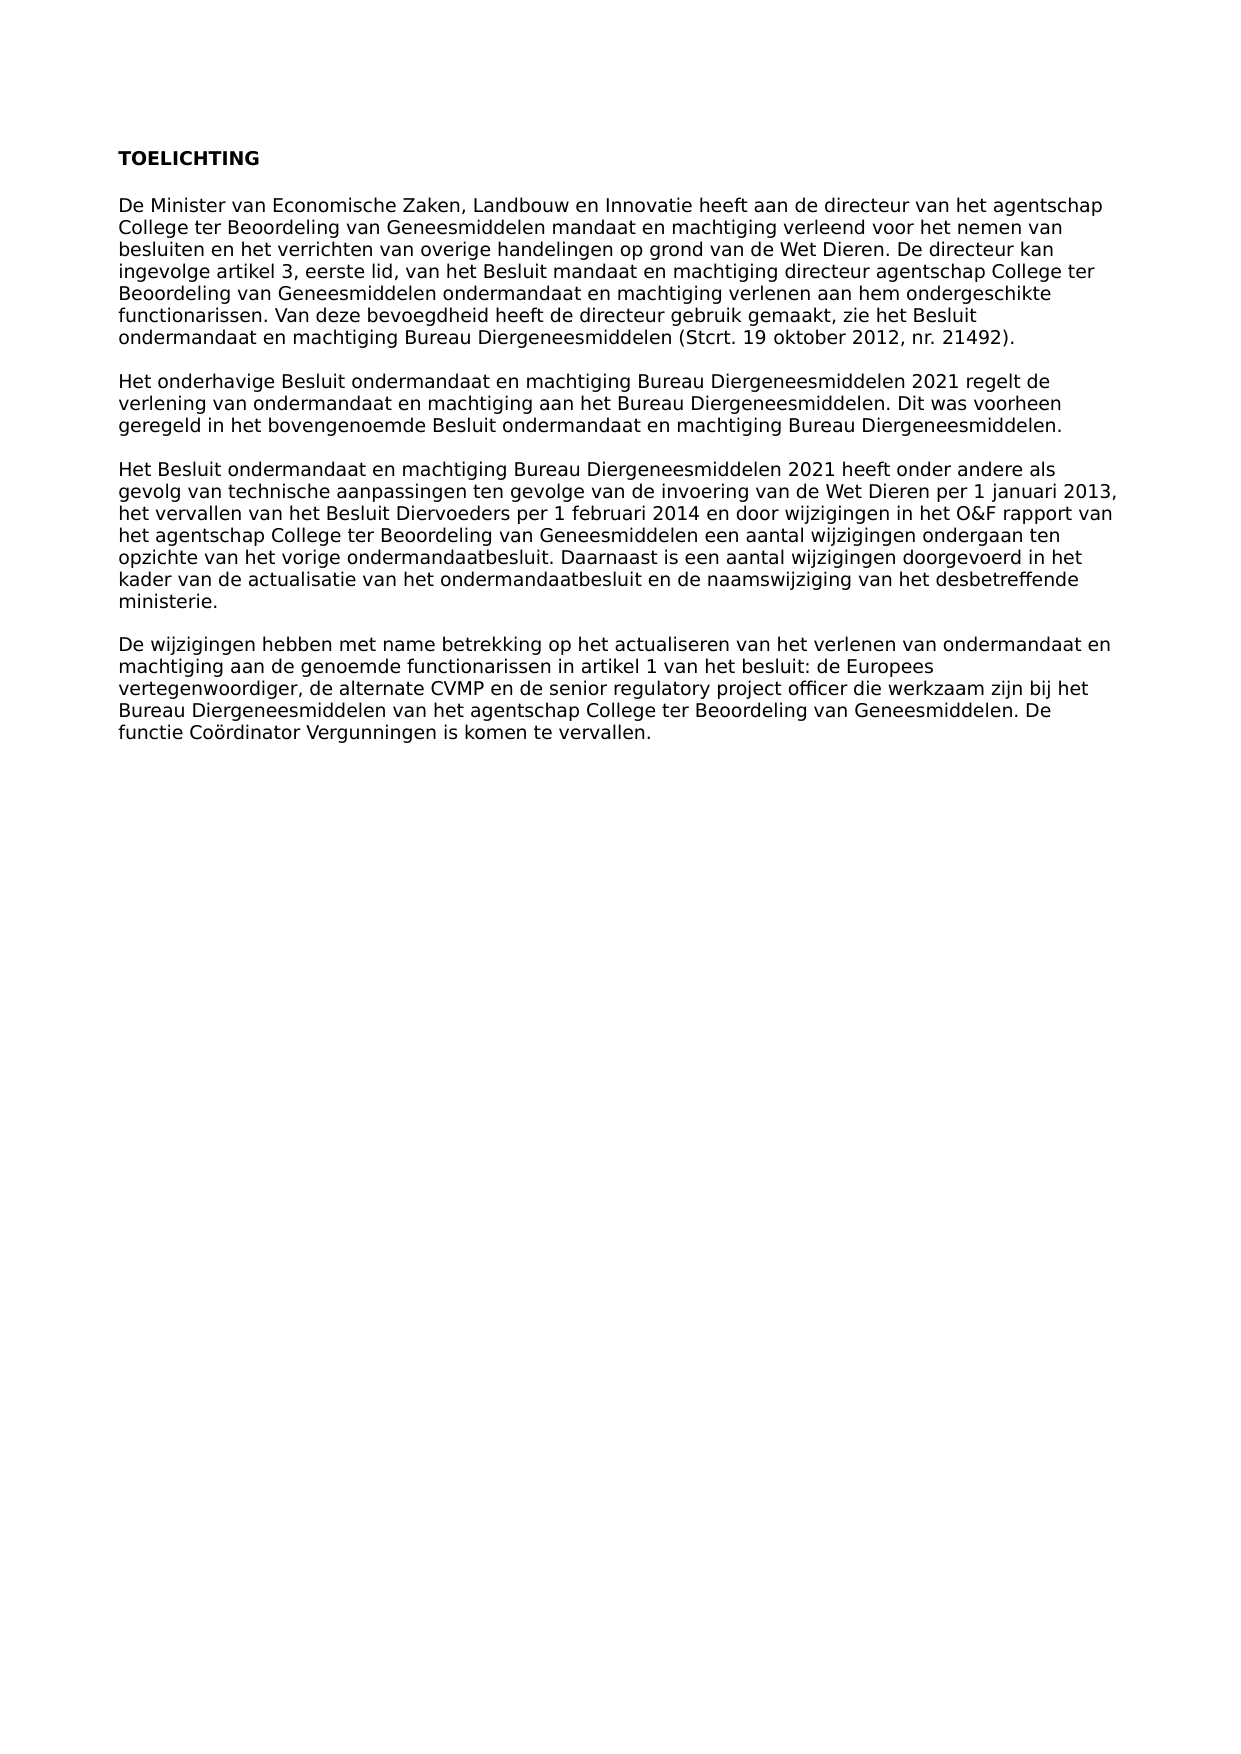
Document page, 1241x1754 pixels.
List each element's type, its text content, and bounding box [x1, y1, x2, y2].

subtitle TOELICHTING [118, 148, 1122, 170]
text De Minister van Economische Zaken, Landbouw en Innovatie heeft aan de directeur van het agentschap College ter Beoordeling van Geneesmiddelen mandaat en machtiging verleend voor het nemen van besluiten en het verrichten van overige handelingen op grond van de Wet Dieren. De directeur kan ingevolge artikel 3, eerste lid, van het Besluit mandaat en machtiging directeur agentschap College ter Beoordeling van Geneesmiddelen ondermandaat en machtiging verlenen aan hem ondergeschikte functionarissen. Van deze bevoegdheid heeft de directeur gebruik gemaakt, zie het Besluit ondermandaat en machtiging Bureau Diergeneesmiddelen (Stcrt. 19 oktober 2012, nr. 21492). [118, 195, 1122, 349]
text De wijzigingen hebben met name betrekking op het actualiseren van het verlenen van ondermandaat en machtiging aan de genoemde functionarissen in artikel 1 van het besluit: de Europees vertegenwoordiger, de alternate CVMP en de senior regulatory project officer die werkzaam zijn bij het Bureau Diergeneesmiddelen van het agentschap College ter Beoordeling van Geneesmiddelen. De functie Coördinator Vergunningen is komen te vervallen. [118, 634, 1122, 744]
text Het Besluit ondermandaat en machtiging Bureau Diergeneesmiddelen 2021 heeft onder andere als gevolg van technische aanpassingen ten gevolge van de invoering van de Wet Dieren per 1 januari 2013, het vervallen van het Besluit Diervoeders per 1 februari 2014 en door wijzigingen in het O&F rapport van het agentschap College ter Beoordeling van Geneesmiddelen een aantal wijzigingen ondergaan ten opzichte van het vorige ondermandaatbesluit. Daarnaast is een aantal wijzigingen doorgevoerd in het kader van de actualisatie van het ondermandaatbesluit en de naamswijziging van het desbetreffende ministerie. [118, 459, 1122, 612]
text Het onderhavige Besluit ondermandaat en machtiging Bureau Diergeneesmiddelen 2021 regelt de verlening van ondermandaat en machtiging aan het Bureau Diergeneesmiddelen. Dit was voorheen geregeld in het bovengenoemde Besluit ondermandaat en machtiging Bureau Diergeneesmiddelen. [118, 371, 1122, 437]
